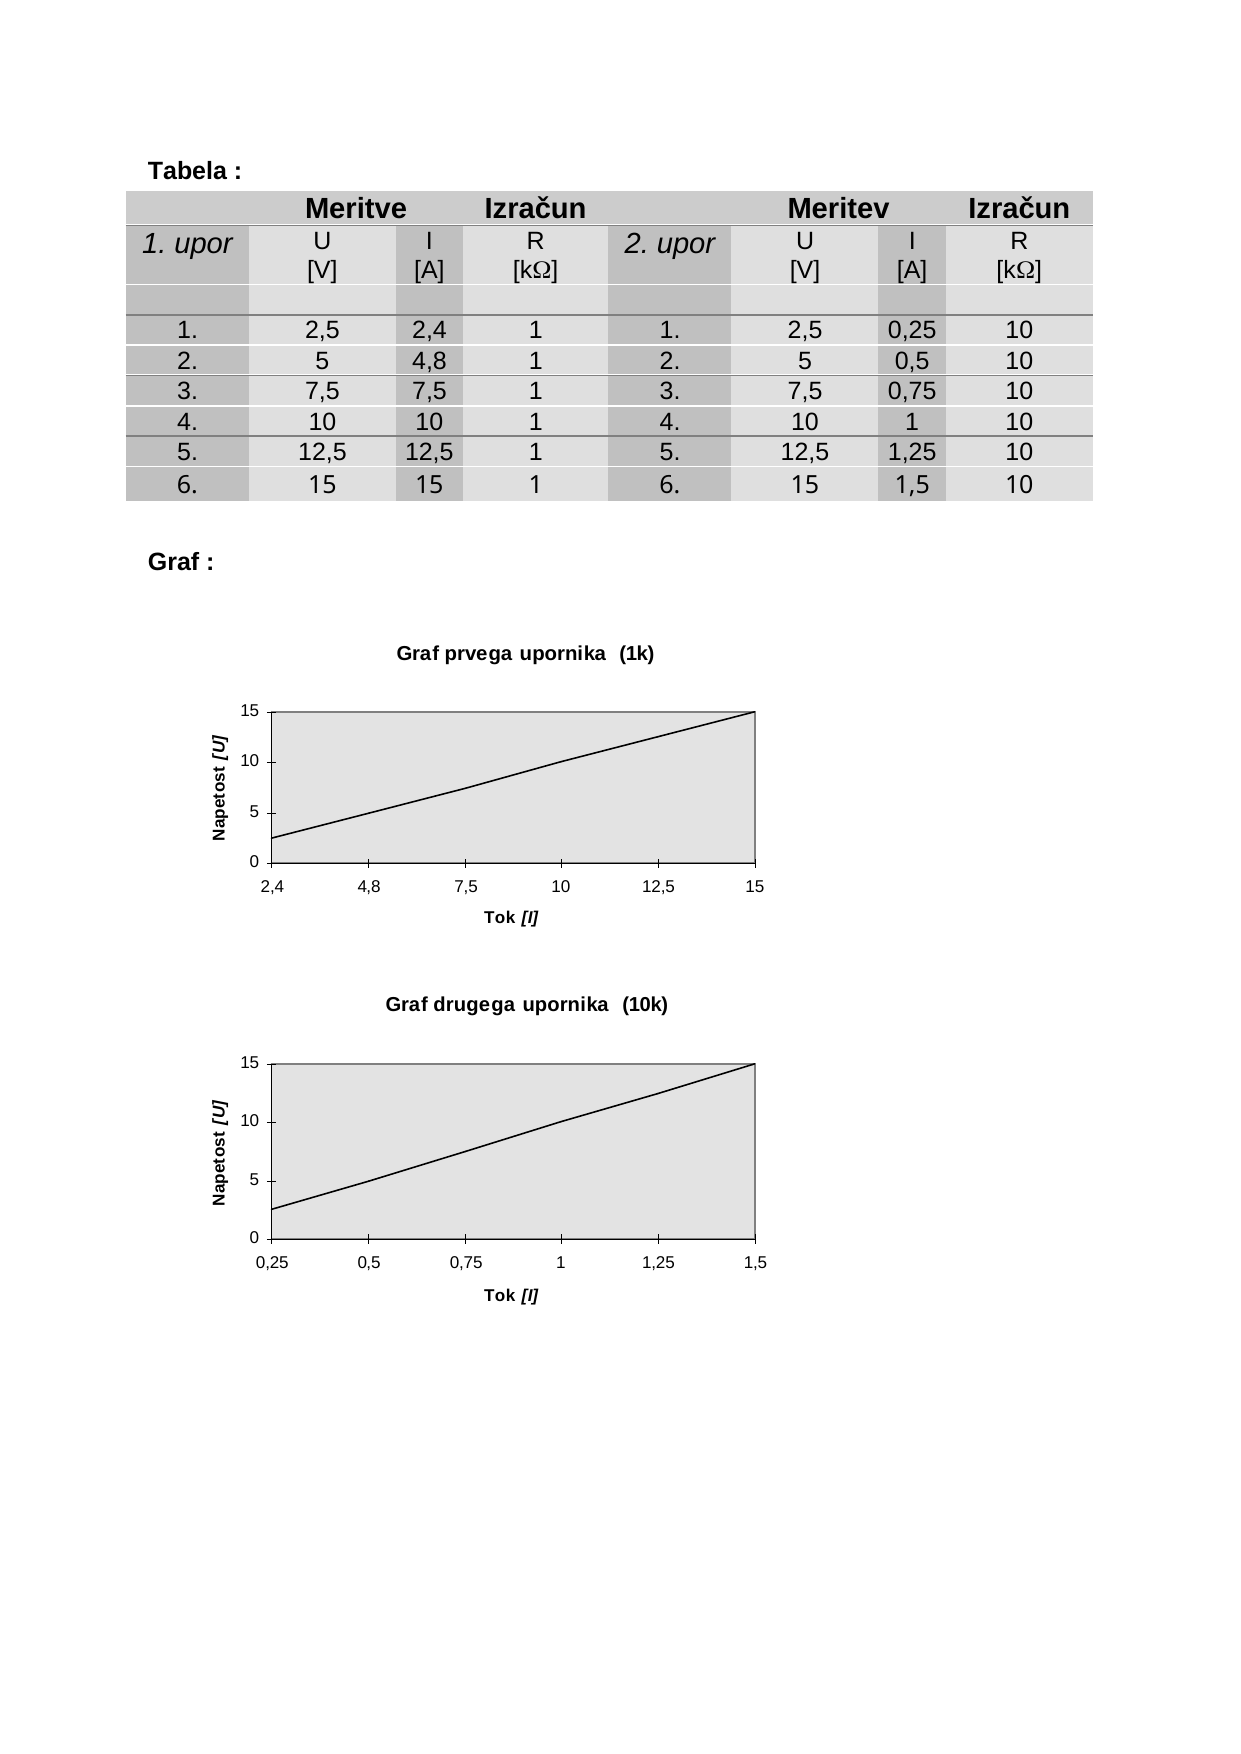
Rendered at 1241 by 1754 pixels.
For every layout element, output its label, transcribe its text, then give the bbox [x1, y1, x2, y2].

table_cell R [k] [463, 226, 608, 284]
table_cell 12,5 [249, 437, 396, 466]
table_cell [396, 285, 463, 314]
table_cell 0,25 [878, 316, 946, 344]
table_cell 1 [463, 437, 608, 466]
table_cell R [k] [946, 226, 1093, 284]
table_cell 12,5 [396, 437, 463, 466]
table_cell [249, 285, 396, 314]
table_header [126, 191, 249, 224]
table_cell [946, 285, 1093, 314]
table_cell 1 [463, 316, 608, 344]
table_cell I [A] [396, 226, 463, 284]
table_cell 2. [126, 346, 249, 374]
subtitle Graf : [148, 547, 1093, 575]
table_cell 10 [249, 407, 396, 435]
table_cell 2. [608, 346, 731, 374]
table_cell [126, 285, 249, 314]
table_cell 1. [126, 316, 249, 344]
table_cell 3. [126, 376, 249, 405]
table_cell 2,4 [396, 316, 463, 344]
table_cell 7,5 [731, 376, 878, 405]
table_cell 7,5 [396, 376, 463, 405]
table_cell 10 [946, 467, 1093, 501]
table_cell 10 [946, 407, 1093, 435]
table_cell 3. [608, 376, 731, 405]
table_cell 1 [463, 407, 608, 435]
table_cell 1 [463, 467, 608, 501]
table_cell I [A] [878, 226, 946, 284]
table_header Meritev [731, 191, 946, 224]
table_cell 2,5 [249, 316, 396, 344]
table_cell U [V] [731, 226, 878, 284]
table_cell [878, 285, 946, 314]
table_cell 2,5 [731, 316, 878, 344]
table_cell 1 [878, 407, 946, 435]
table_cell 1. [608, 316, 731, 344]
table_cell 5. [126, 437, 249, 466]
table_cell 4. [608, 407, 731, 435]
table_cell 12,5 [731, 437, 878, 466]
table_cell 1,5 [878, 467, 946, 501]
table_cell 2. upor [608, 226, 731, 284]
table_cell 10 [731, 407, 878, 435]
table_cell 1 [463, 376, 608, 405]
table_cell 15 [396, 467, 463, 501]
table_cell [608, 285, 731, 314]
table_header Izračun [946, 191, 1093, 224]
table_cell 7,5 [249, 376, 396, 405]
table_cell 4. [126, 407, 249, 435]
table_cell 6. [608, 467, 731, 501]
table_cell 1. upor [126, 226, 249, 284]
table_cell 15 [249, 467, 396, 501]
table_header [608, 191, 731, 224]
table_cell 1 [463, 346, 608, 374]
table_cell 5 [249, 346, 396, 374]
table_cell 10 [946, 376, 1093, 405]
table_cell [731, 285, 878, 314]
subtitle Tabela : [148, 156, 1093, 185]
table_cell 6. [126, 467, 249, 501]
table_cell 15 [731, 467, 878, 501]
table_cell 10 [946, 437, 1093, 466]
table_header Izračun [463, 191, 608, 224]
table_cell 1,25 [878, 437, 946, 466]
table_cell 5. [608, 437, 731, 466]
table_cell 0,5 [878, 346, 946, 374]
table_cell [463, 285, 608, 314]
table_cell 10 [946, 346, 1093, 374]
table_cell 10 [396, 407, 463, 435]
table_header Meritve [249, 191, 463, 224]
table_cell 5 [731, 346, 878, 374]
table_cell U [V] [249, 226, 396, 284]
table_cell 0,75 [878, 376, 946, 405]
table_cell 4,8 [396, 346, 463, 374]
table_cell 10 [946, 316, 1093, 344]
